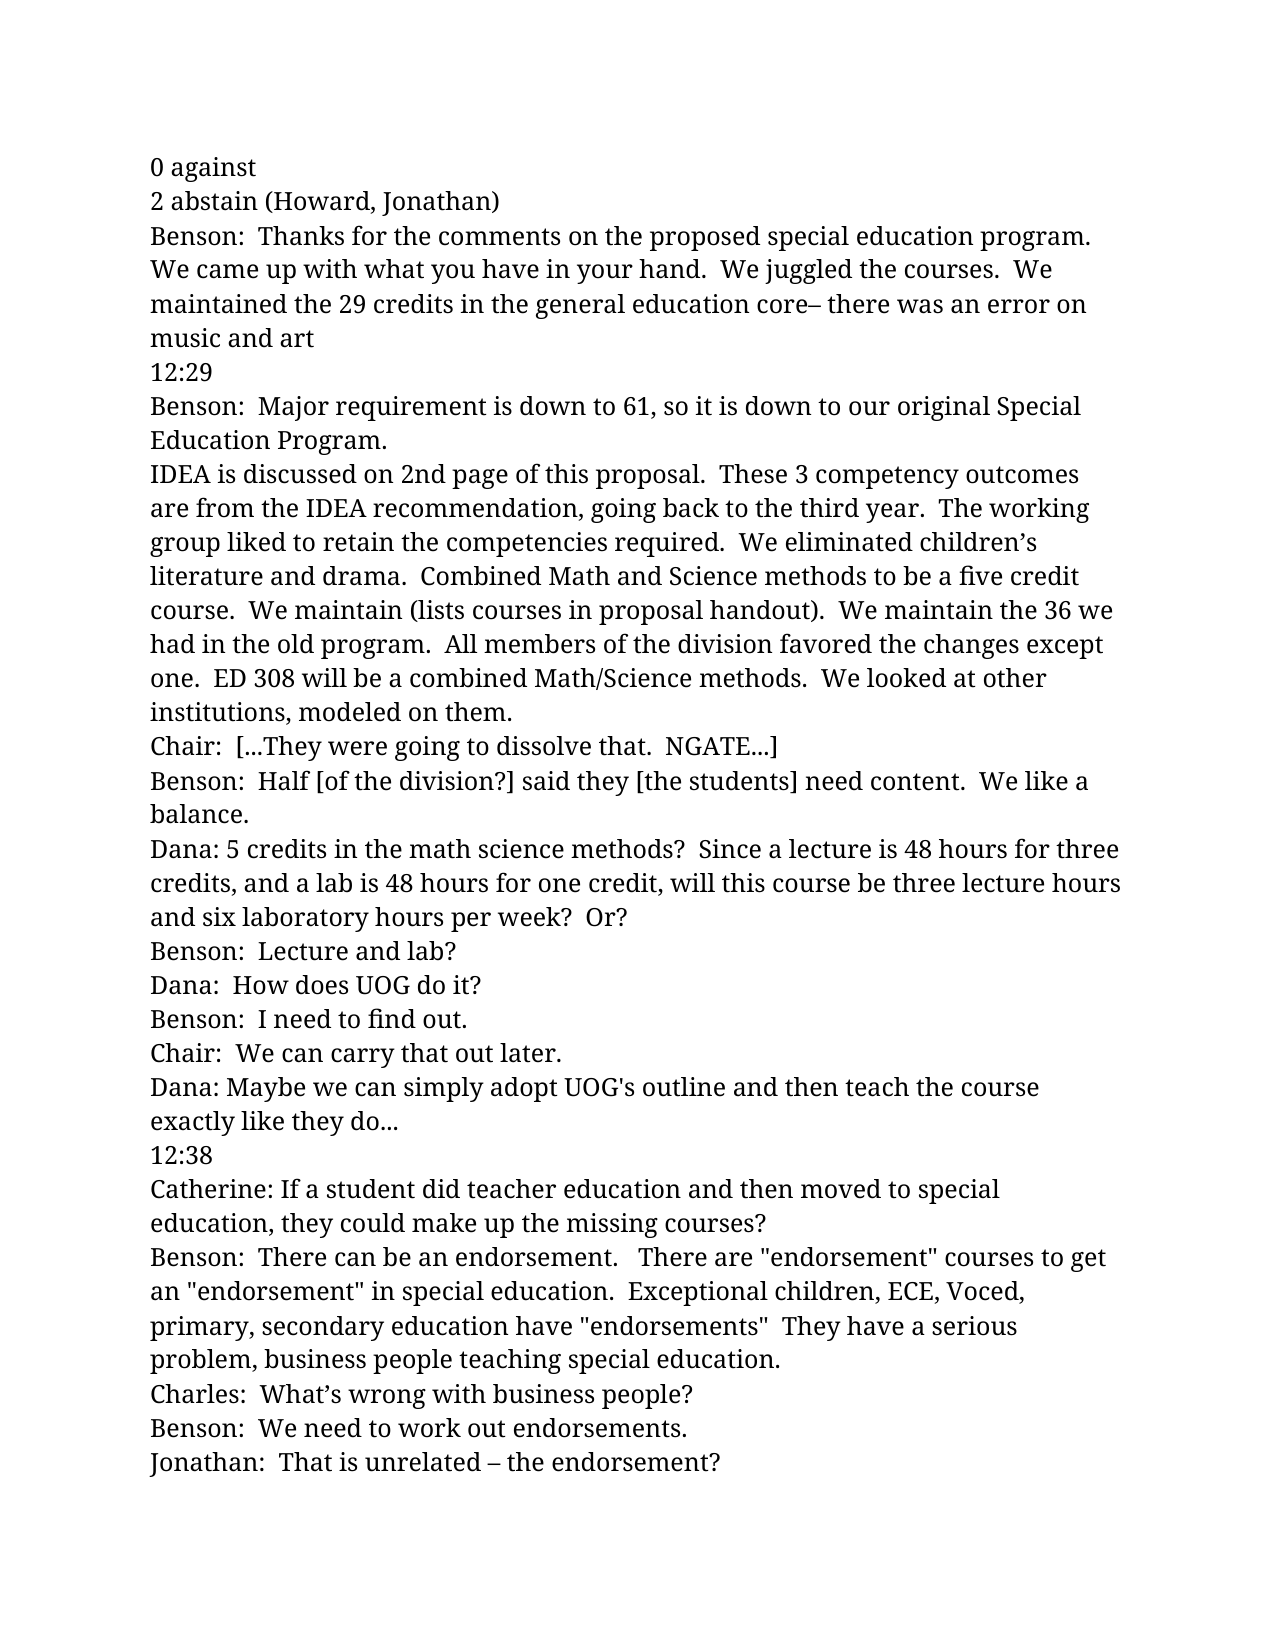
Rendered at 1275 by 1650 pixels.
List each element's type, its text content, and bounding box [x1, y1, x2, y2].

text Dana: 5 credits in the math science methods? Since a lecture is 48 hours for three credits, and a lab is 48 hours for one credit, will this course be three lecture hours and six laboratory hours per week? Or? [150, 831, 1125, 933]
text Benson: There can be an endorsement. There are "endorsement" courses to get an "endorsement" in special education. Exceptional children, ECE, Voced, primary, secondary education have "endorsements" They have a serious problem, business people teaching special education. [150, 1240, 1125, 1376]
text 12:38 [150, 1138, 1125, 1172]
text Benson: I need to find out. [150, 1002, 1125, 1036]
text 2 abstain (Howard, Jonathan) [150, 184, 1125, 218]
text Jonathan: That is unrelated – the endorsement? [150, 1444, 1125, 1478]
text Catherine: If a student did teacher education and then moved to special education, they could make up the missing courses? [150, 1172, 1125, 1240]
text IDEA is discussed on 2nd page of this proposal. These 3 competency outcomes are from the IDEA recommendation, going back to the third year. The working group liked to retain the competencies required. We eliminated children’s literature and drama. Combined Math and Science methods to be a five credit course. We maintain (lists courses in proposal handout). We maintain the 36 we had in the old program. All members of the division favored the changes except one. ED 308 will be a combined Math/Science methods. We looked at other institutions, modeled on them. [150, 457, 1125, 729]
text Chair: We can carry that out later. [150, 1036, 1125, 1070]
text 12:29 [150, 354, 1125, 388]
text Chair: [...They were going to dissolve that. NGATE...] [150, 729, 1125, 763]
text Benson: Lecture and lab? [150, 933, 1125, 967]
text Benson: We need to work out endorsements. [150, 1410, 1125, 1444]
text Benson: Major requirement is down to 61, so it is down to our original Special Education Program. [150, 388, 1125, 457]
text Benson: Half [of the division?] said they [the students] need content. We like a balance. [150, 763, 1125, 831]
text Charles: What’s wrong with business people? [150, 1376, 1125, 1410]
text 0 against [150, 150, 1125, 184]
text Benson: Thanks for the comments on the proposed special education program. We came up with what you have in your hand. We juggled the courses. We maintained the 29 credits in the general education core– there was an error on music and art [150, 218, 1125, 354]
text Dana: How does UOG do it? [150, 967, 1125, 1002]
text Dana: Maybe we can simply adopt UOG's outline and then teach the course exactly like they do... [150, 1070, 1125, 1138]
